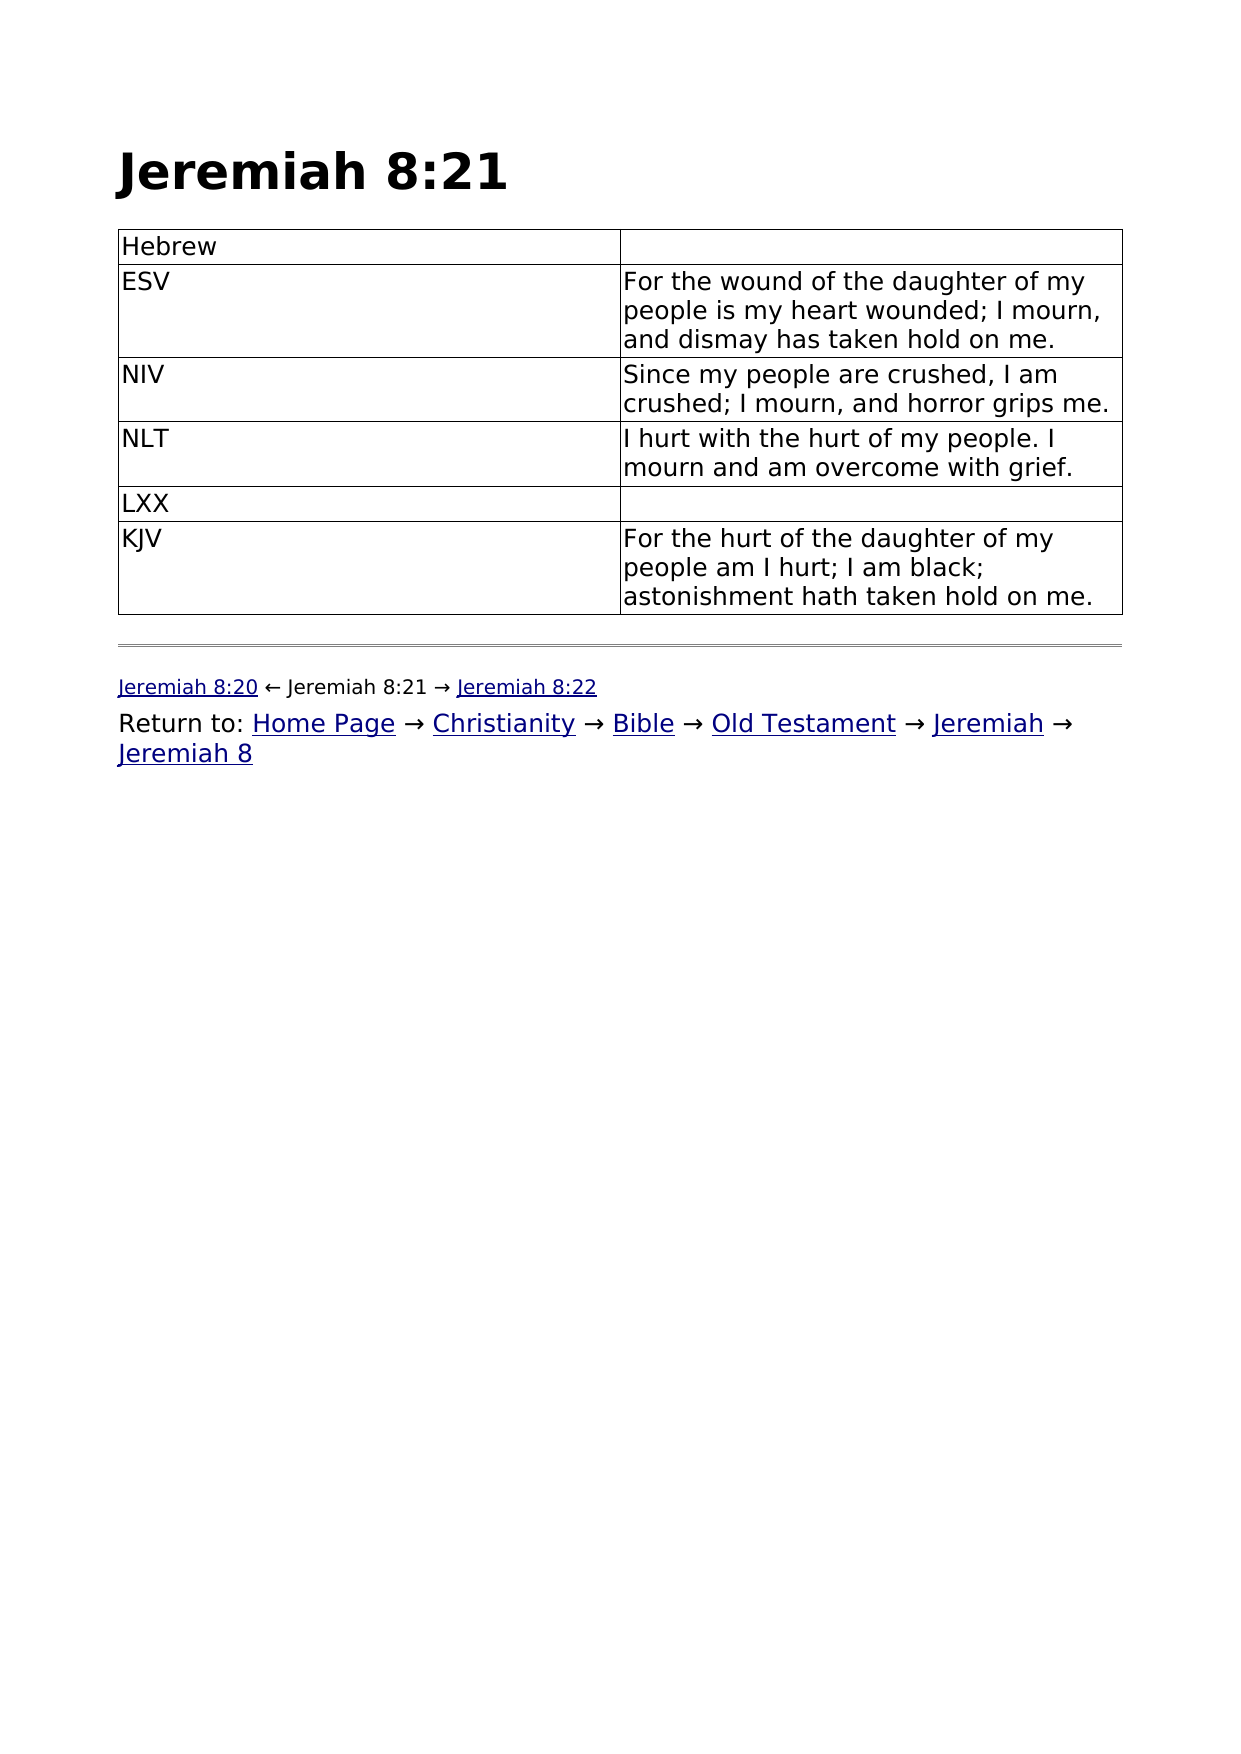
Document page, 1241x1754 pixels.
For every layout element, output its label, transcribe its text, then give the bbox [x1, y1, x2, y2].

table_header [621, 230, 1122, 264]
table_cell Since my people are crushed, I am crushed; I mourn, and horror grips me. [621, 358, 1122, 421]
table_cell For the wound of the daughter of my people is my heart wounded; I mourn, and dismay has taken hold on me. [621, 265, 1122, 357]
table_cell I hurt with the hurt of my people. I mourn and am overcome with grief. [621, 422, 1122, 486]
table_cell [621, 487, 1122, 521]
table_cell ESV [119, 265, 620, 357]
table_cell KJV [119, 522, 620, 614]
text Return to: Home Page → Christianity → Bible → Old Testament → Jeremiah → Jeremiah 8 [118, 709, 1122, 768]
table_cell NIV [119, 358, 620, 421]
subtitle Jeremiah 8:21 [118, 143, 1122, 201]
table_cell For the hurt of the daughter of my people am I hurt; I am black; astonishment hath taken hold on me. [621, 522, 1122, 614]
table_cell LXX [119, 487, 620, 521]
text Jeremiah 8:20 ← Jeremiah 8:21 → Jeremiah 8:22 [118, 676, 1122, 709]
table_header Hebrew [119, 230, 620, 264]
table_cell NLT [119, 422, 620, 486]
